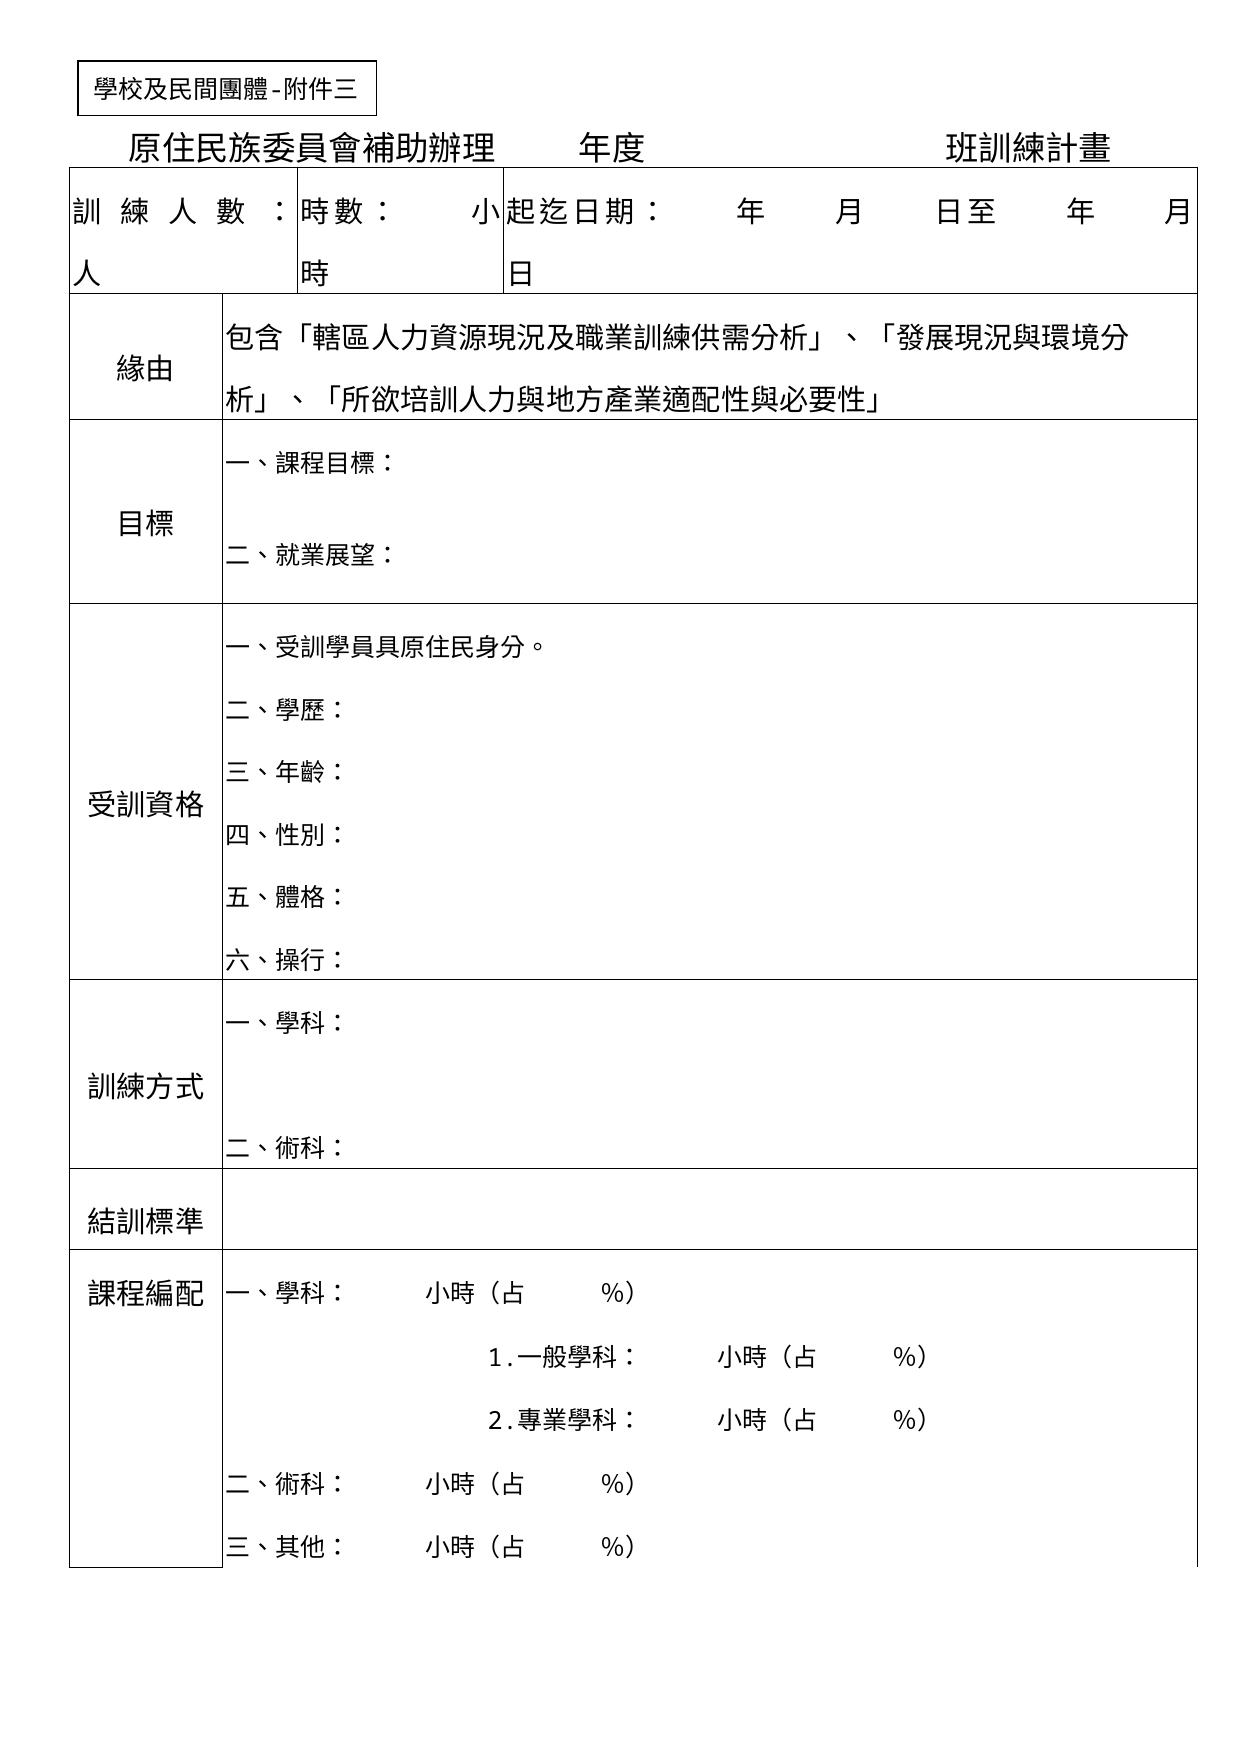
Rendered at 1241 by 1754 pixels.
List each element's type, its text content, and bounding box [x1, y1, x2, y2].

table_cell 二、術科： 小時（占 ％） [223, 1440, 1197, 1503]
text [79, 62, 376, 115]
table_cell 一、學科： 小時（占 ％） [223, 1250, 1197, 1313]
table_cell 2.專業學科： 小時（占 ％） [485, 1376, 1197, 1440]
table_header 起迄日期： 年 月 日至 年 月 日 [504, 168, 1197, 293]
table_cell [223, 1313, 484, 1376]
table_cell 1.一般學科： 小時（占 ％） [485, 1313, 1197, 1376]
table_cell [223, 1169, 1197, 1249]
table_cell [223, 1376, 484, 1440]
table_cell 一、受訓學員具原住民身分。 二、學歷： 三、年齡： 四、性別： 五、體格： 六、操行： [223, 604, 1197, 979]
text 原住民族委員會補助辦理 年度 班訓練計畫 [69, 104, 1171, 167]
text 學校及民間團體-附件三 [94, 69, 361, 106]
table_cell 受訓資格 [70, 604, 222, 979]
table_cell 結訓標準 [70, 1169, 222, 1249]
table_cell 一、課程目標： [223, 420, 1197, 511]
table_cell 課程編配 [70, 1250, 222, 1567]
table_cell 三、其他： 小時（占 ％） [223, 1503, 1197, 1567]
table_header 訓練人數： 人 [70, 168, 297, 293]
table_cell 二、就業展望： [223, 511, 1197, 603]
table_cell 一、學科： 二、術科： [223, 980, 1197, 1168]
table_cell 緣由 [70, 294, 222, 419]
table_header 時數： 小時 [298, 168, 503, 293]
table_cell 目標 [70, 420, 222, 603]
table_cell 包含「轄區人力資源現況及職業訓練供需分析」、「發展現況與環境分析」、「所欲培訓人力與地方產業適配性與必要性」 [223, 294, 1197, 419]
table_cell 訓練方式 [70, 980, 222, 1168]
